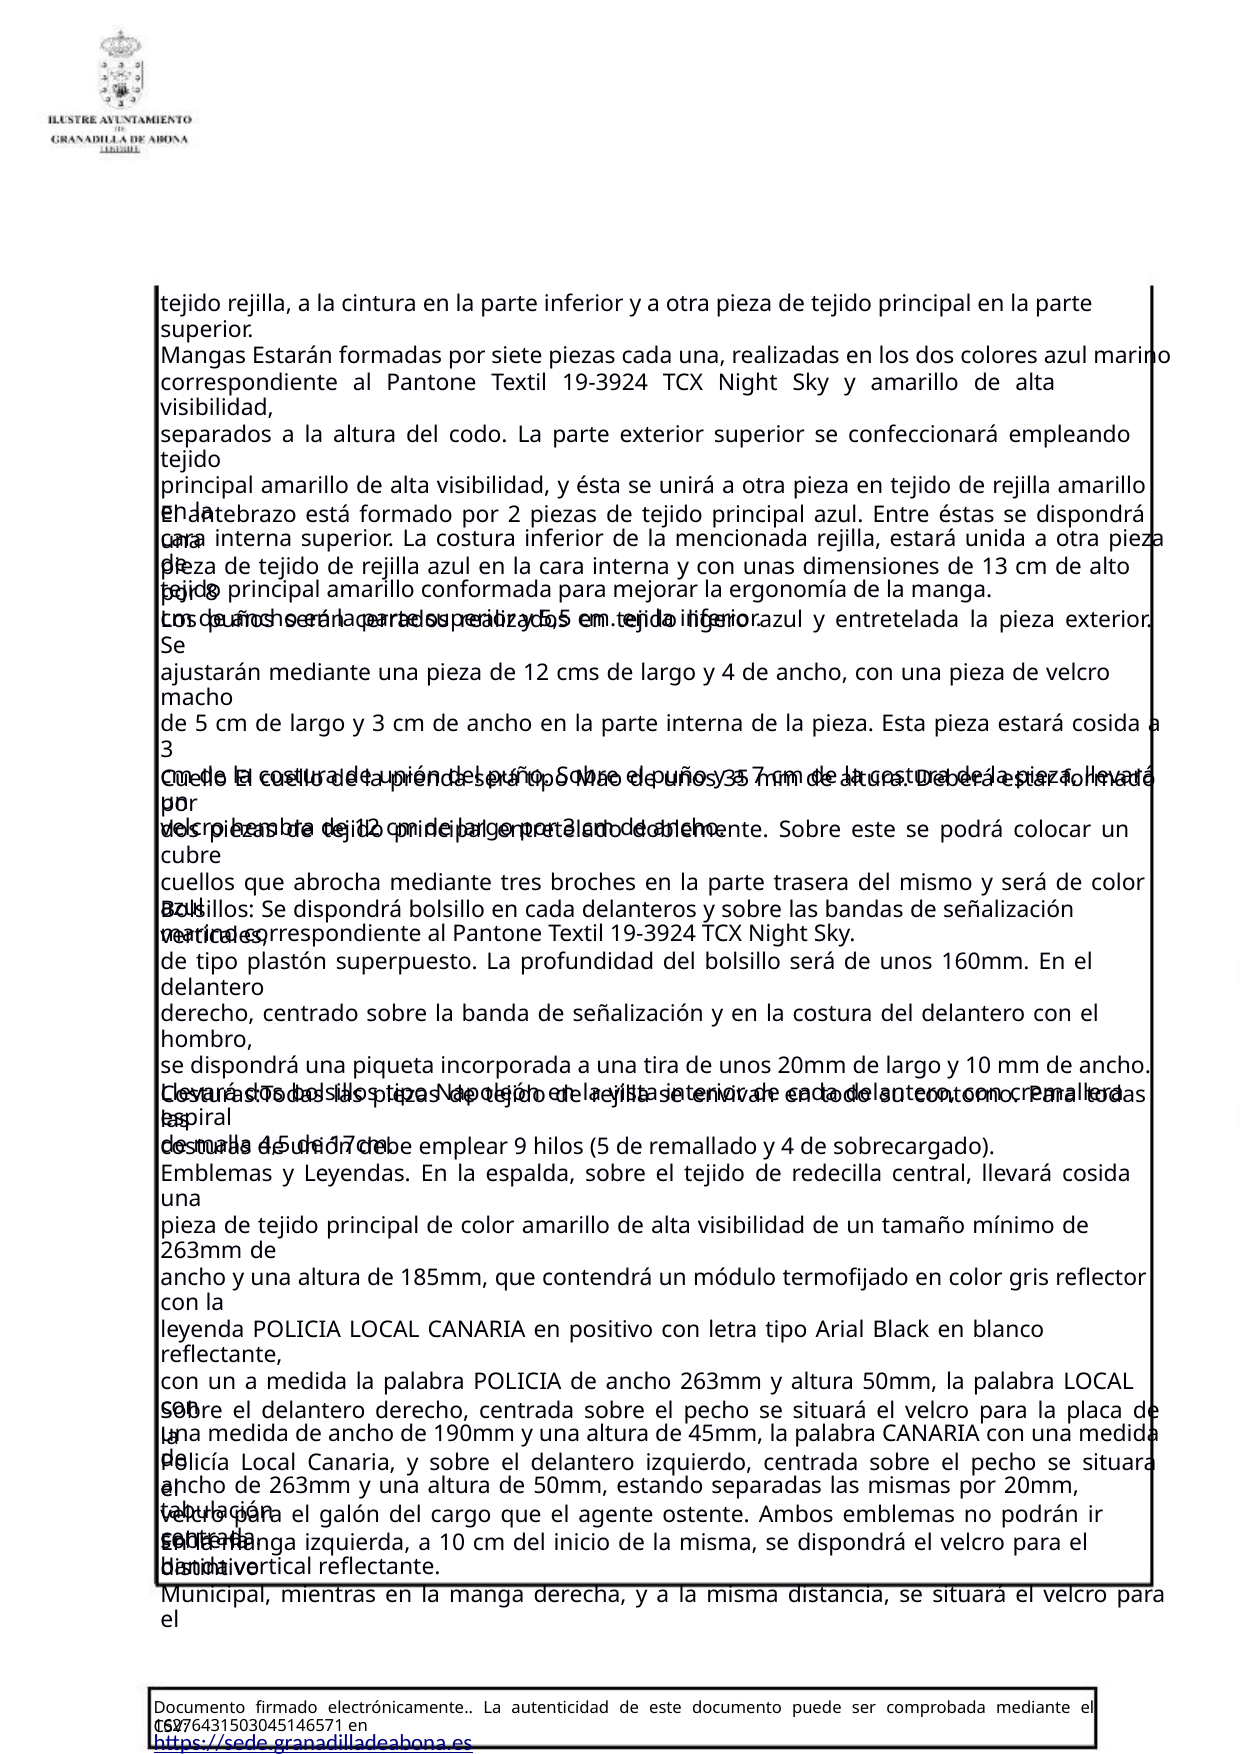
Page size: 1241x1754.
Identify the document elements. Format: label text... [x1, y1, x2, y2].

text velcro para el galón del cargo que el agente ostente. Ambos emblemas no podrán ir sobre la [160, 1502, 1172, 1530]
text El antebrazo está formado por 2 piezas de tejido principal azul. Entre éstas se dispondrá una [160, 502, 1172, 553]
text dos piezas de tejido principal entretelado doblemente. Sobre este se podrá colocar un cubre [160, 817, 1172, 869]
text separados a la altura del codo. La parte exterior superior se confeccionará empleando tejido [160, 422, 1172, 473]
text costuras de unión debe emplear 9 hilos (5 de remallado y 4 de sobrecargado). [160, 1134, 1172, 1159]
text principal amarillo de alta visibilidad, y ésta se unirá a otra pieza en tejido de rejilla amarillo en la [160, 473, 1172, 502]
text En la manga izquierda, a 10 cm del inicio de la misma, se dispondrá el velcro para el distintivo [160, 1530, 1172, 1581]
text Sobre el delantero derecho, centrada sobre el pecho se situará el velcro para la placa de la [160, 1398, 1172, 1449]
text cuellos que abrocha mediante tres broches en la parte trasera del mismo y será de color azul [160, 869, 1172, 897]
text de 5 cm de largo y 3 cm de ancho en la parte interna de la pieza. Esta pieza estará cosida a 3 [160, 711, 1172, 763]
text se dispondrá una piqueta incorporada a una tira de unos 20mm de largo y 10 mm de ancho. [160, 1053, 1172, 1079]
text Costuras:Todas las piezas de tejido de rejilla se envivan en todo su contorno. Para todas las [160, 1082, 1172, 1133]
text pieza de tejido de rejilla azul en la cara interna y con unas dimensiones de 13 cm de alto por 8 [160, 554, 1172, 605]
text Bolsillos: Se dispondrá bolsillo en cada delanteros y sobre las bandas de señalización verticales, [160, 897, 1172, 948]
text derecho, centrado sobre la banda de señalización y en la costura del delantero con el hombro, [160, 1001, 1172, 1052]
text Mangas Estarán formadas por siete piezas cada una, realizadas en los dos colores azul marino [160, 343, 1172, 369]
text Municipal, mientras en la manga derecha, y a la misma distancia, se situará el velcro para el [160, 1582, 1172, 1633]
text Cuello El cuello de la prenda será tipo Mao de unos 35 mm de altura. Deberá estar formado por [160, 766, 1172, 817]
text Los puños serán cerrados realizados en tejido ligero azul y entretelada la pieza exterior. Se [160, 607, 1172, 659]
text de tipo plastón superpuesto. La profundidad del bolsillo será de unos 160mm. En el delantero [160, 949, 1172, 1001]
text tejido rejilla, a la cintura en la parte inferior y a otra pieza de tejido principal en la parte superior. [160, 291, 1172, 342]
text leyenda POLICIA LOCAL CANARIA en positivo con letra tipo Arial Black en blanco reflectante, [160, 1317, 1172, 1368]
text 16276431503045146571 en https://sede.granadilladeabona.es [153, 1717, 642, 1754]
text Emblemas y Leyendas. En la espalda, sobre el tejido de redecilla central, llevará cosida una [160, 1161, 1172, 1212]
text Policía Local Canaria, y sobre el delantero izquierdo, centrada sobre el pecho se situara el [160, 1450, 1172, 1501]
text pieza de tejido principal de color amarillo de alta visibilidad de un tamaño mínimo de 263mm de [160, 1213, 1172, 1264]
text ancho y una altura de 185mm, que contendrá un módulo termofijado en color gris reflector con la [160, 1265, 1172, 1316]
text con un a medida la palabra POLICIA de ancho 263mm y altura 50mm, la palabra LOCAL con [160, 1369, 1172, 1398]
text Documento firmado electrónicamente.. La autenticidad de este documento puede ser comprobada mediante el CSV: [153, 1699, 1113, 1736]
text correspondiente al Pantone Textil 19-3924 TCX Night Sky y amarillo de alta visibilidad, [160, 369, 1172, 421]
text ajustarán mediante una pieza de 12 cms de largo y 4 de ancho, con una pieza de velcro macho [160, 659, 1172, 711]
